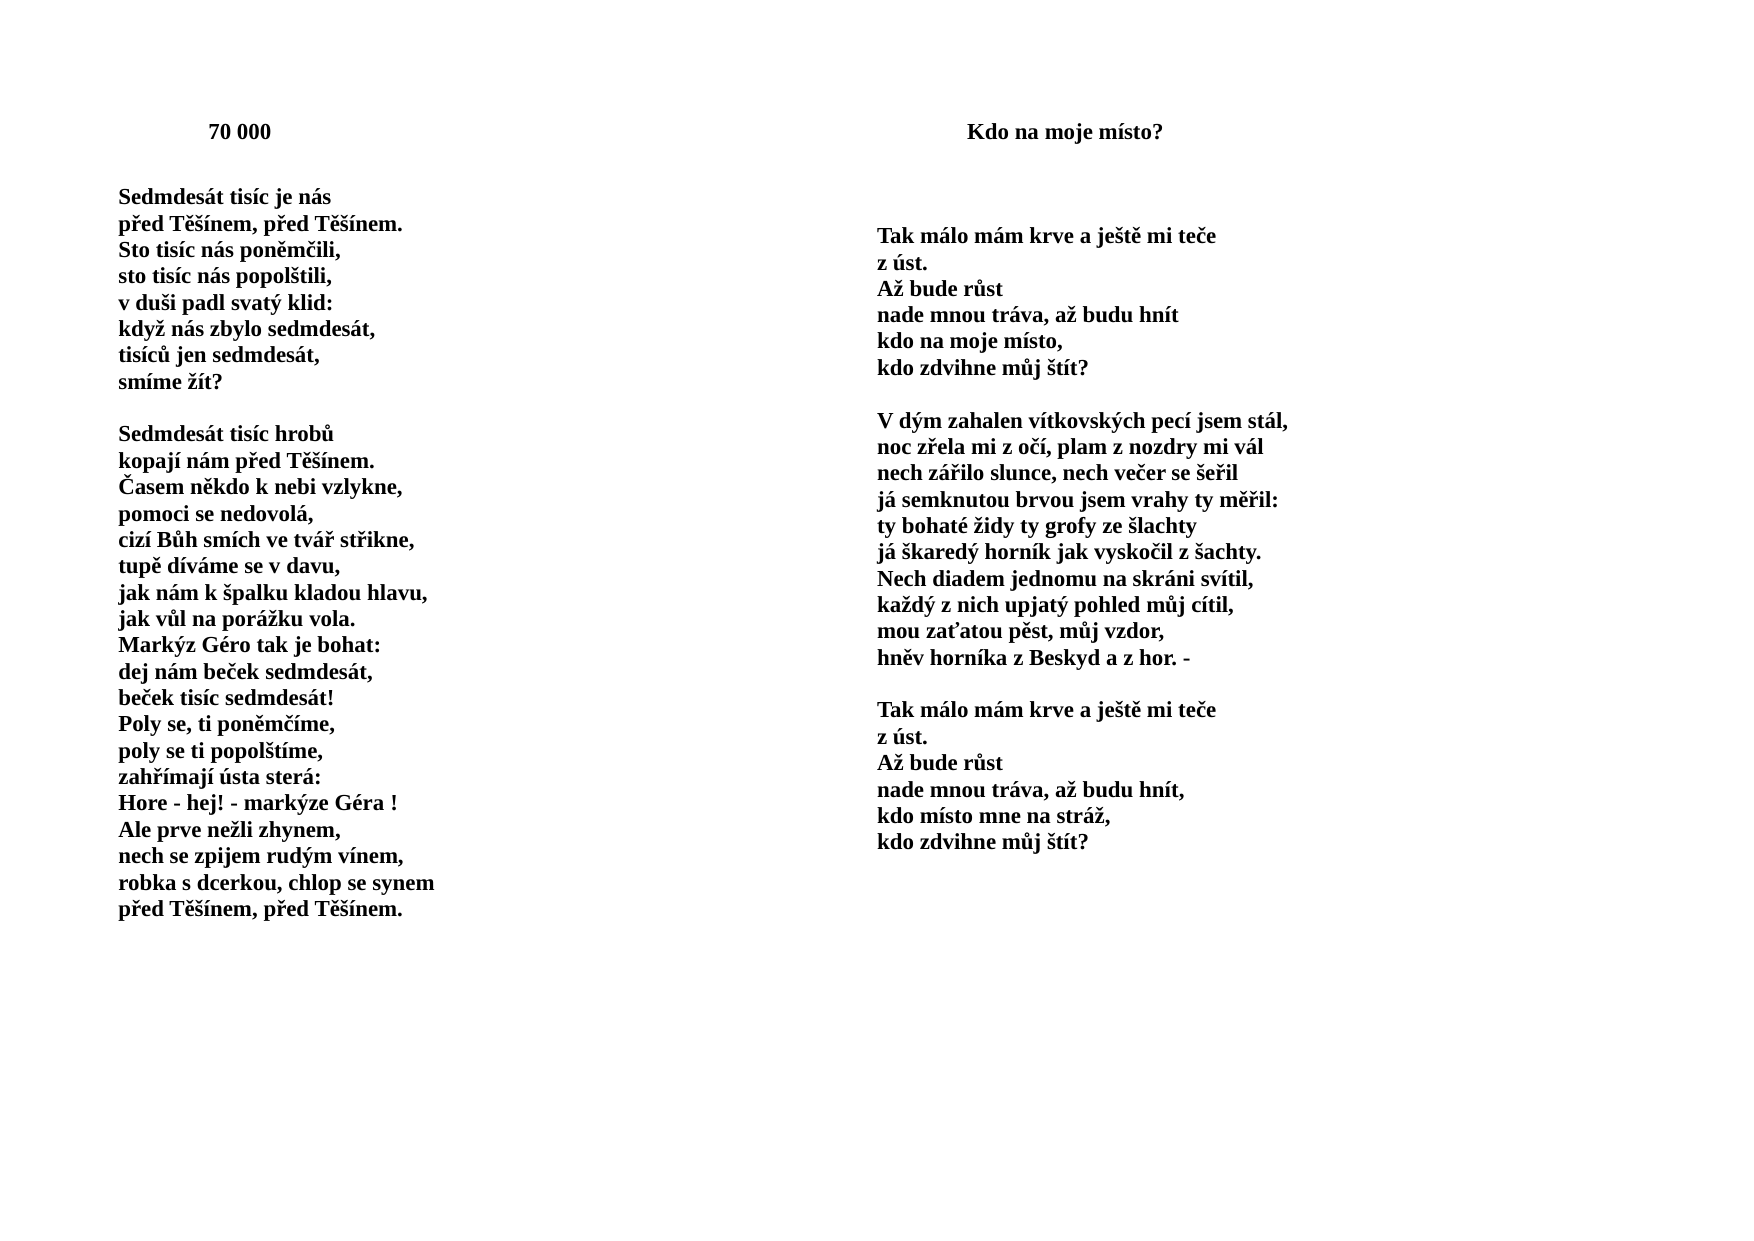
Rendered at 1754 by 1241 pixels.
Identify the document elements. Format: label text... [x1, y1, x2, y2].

text Sedmdesát tisíc je nás před Těšínem, před Těšínem. Sto tisíc nás poněmčili, sto tisíc nás popolštili, v duši padl svatý klid: když nás zbylo sedmdesát, tisíců jen sedmdesát, smíme žít? Sedmdesát tisíc hrobů kopají nám před Těšínem. Časem někdo k nebi vzlykne, pomoci se nedovolá, cizí Bůh smích ve tvář střikne, tupě díváme se v davu, jak nám k špalku kladou hlavu, jak vůl na porážku vola. Markýz Géro tak je bohat: dej nám beček sedmdesát, beček tisíc sedmdesát! Poly se, ti poněmčíme, poly se ti popolštíme, zahřímají ústa sterá: Hore - hej! - markýze Géra ! Ale prve nežli zhynem, nech se zpijem rudým vínem, robka s dcerkou, chlop se synem před Těšínem, před Těšínem. [118, 157, 877, 921]
text Tak málo mám krve a ještě mi teče z úst. Až bude růst nade mnou tráva, až budu hnít kdo na moje místo, kdo zdvihne můj štít? V dým zahalen vítkovských pecí jsem stál, noc zřela mi z očí, plam z nozdry mi vál nech zářilo slunce, nech večer se šeřil já semknutou brvou jsem vrahy ty měřil: ty bohaté židy ty grofy ze šlachty já škaredý horník jak vyskočil z šachty. Nech diadem jednomu na skráni svítil, každý z nich upjatý pohled můj cítil, mou zaťatou pěst, můj vzdor, hněv horníka z Beskyd a z hor. - Tak málo mám krve a ještě mi teče z úst. Až bude růst nade mnou tráva, až budu hnít, kdo místo mne na stráž, kdo zdvihne můj štít? [877, 196, 1636, 855]
subtitle Kdo na moje místo? [877, 118, 1636, 144]
subtitle 70 000 [118, 118, 877, 144]
